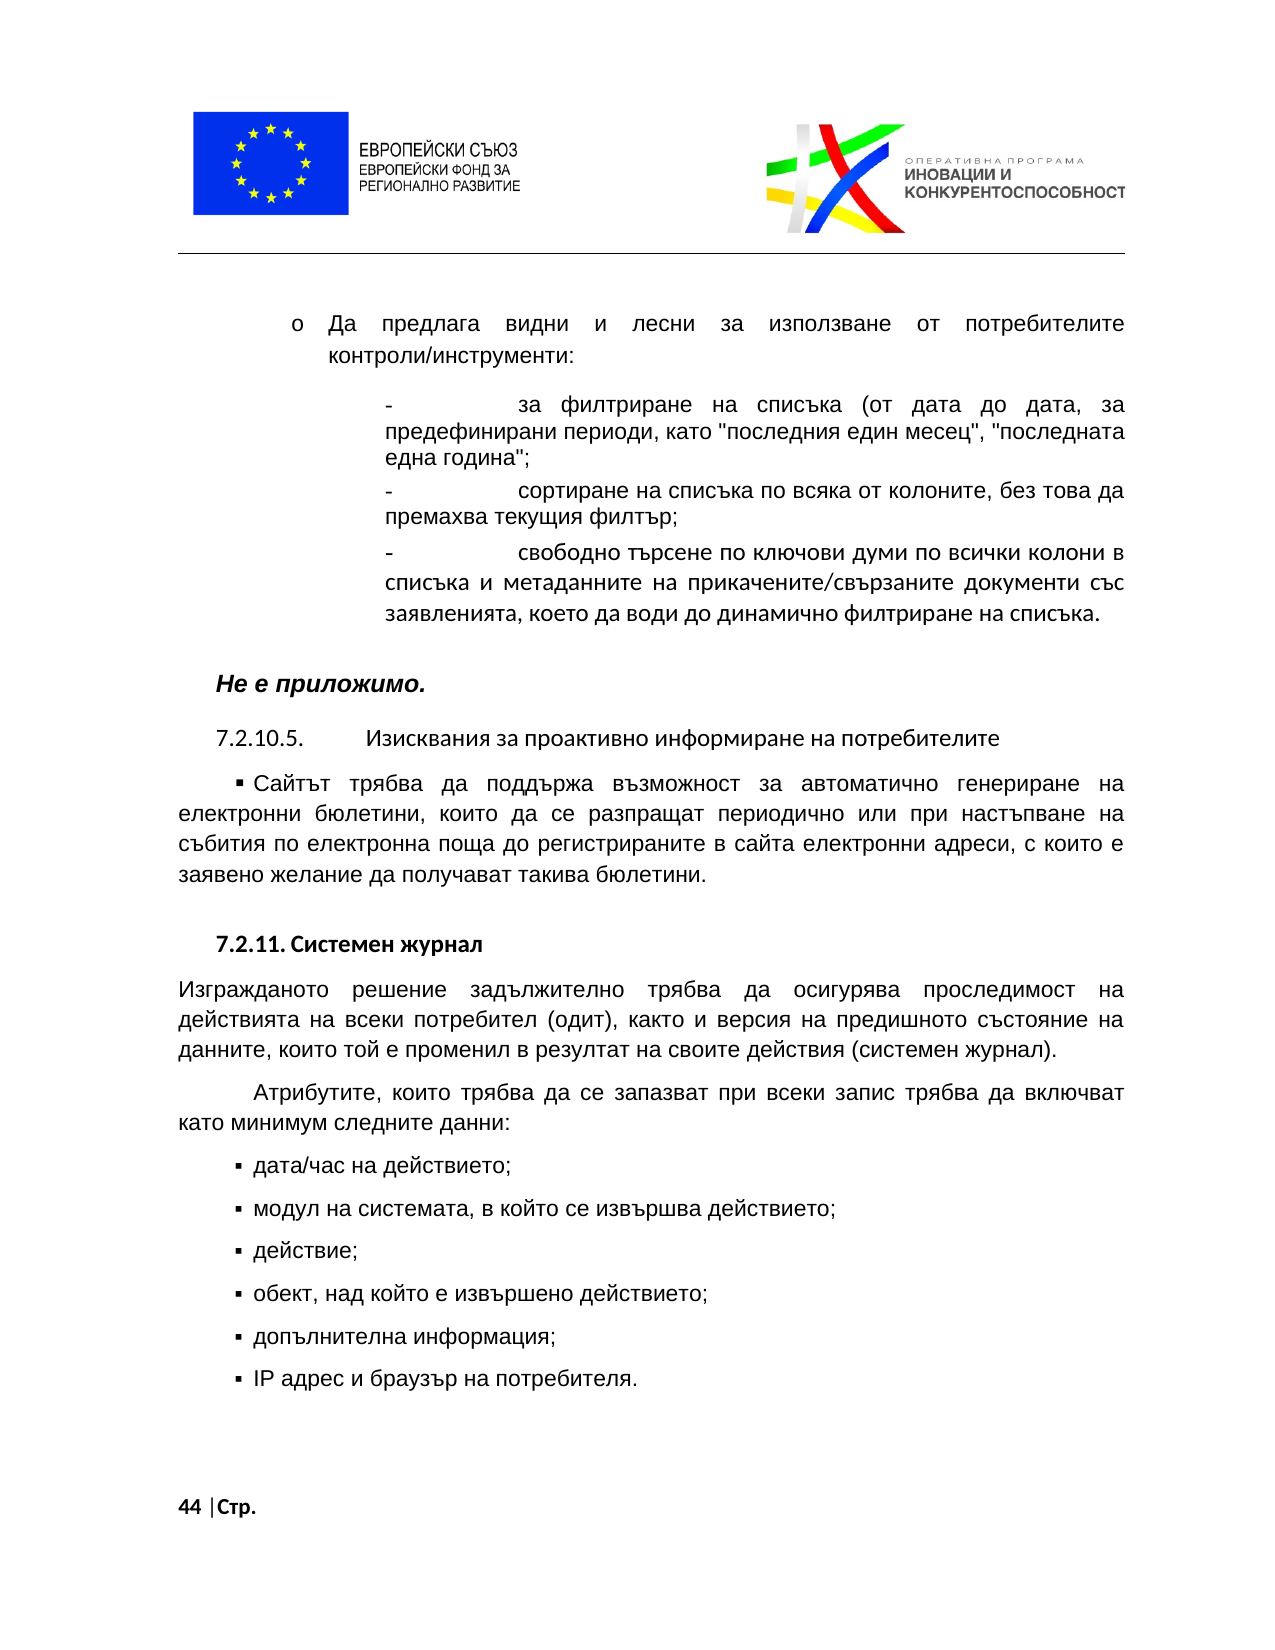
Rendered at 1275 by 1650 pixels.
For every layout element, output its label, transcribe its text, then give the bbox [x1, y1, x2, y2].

list свободно търсене по ключови думи по всички колони в списъка и метаданните на прикачените/свързаните документи със заявленията, което да води до динамично филтриране на списъка. [385, 536, 1125, 627]
list сортиране на списъка по всяка от колоните, без това да премахва текущия филтър; [385, 477, 1125, 529]
list дата/час на действието; [178, 1152, 1125, 1178]
subtitle Системен журнал [216, 928, 1125, 959]
subtitle Изисквания за проактивно информиране на потребителите [216, 722, 1125, 753]
list допълнителна информация; [178, 1323, 1125, 1349]
list Да предлага видни и лесни за използване от потребителите контроли/инструменти: [291, 310, 1125, 369]
list модул на системата, в който се извършва действието; [178, 1194, 1125, 1221]
text Изгражданото решение задължително трябва да осигурява проследимост на действията на всеки потребител (одит), както и версия на предишното състояние на данните, които той е променил в резултат на своите действия (системен журнал). [178, 976, 1125, 1062]
list IP адрес и браузър на потребителя. [178, 1365, 1125, 1392]
text Атрибутите, които трябва да се запазват при всеки запис трябва да включват като минимум следните данни: [178, 1079, 1125, 1135]
list обект, над който е извършено действието; [178, 1280, 1125, 1306]
list за филтриране на списъка (от дата до дата, за предефинирани периоди, като "последния един месец", "последната една година"; [385, 391, 1125, 471]
list Сайтът трябва да поддържа възможност за автоматично генериране на електронни бюлетини, които да се разпращат периодично или при настъпване на събития по електронна поща до регистрираните в сайта електронни адреси, с които е заявено желание да получават такива бюлетини. [178, 770, 1125, 887]
list действие; [178, 1237, 1125, 1263]
text Не е приложимо. [216, 669, 1125, 697]
